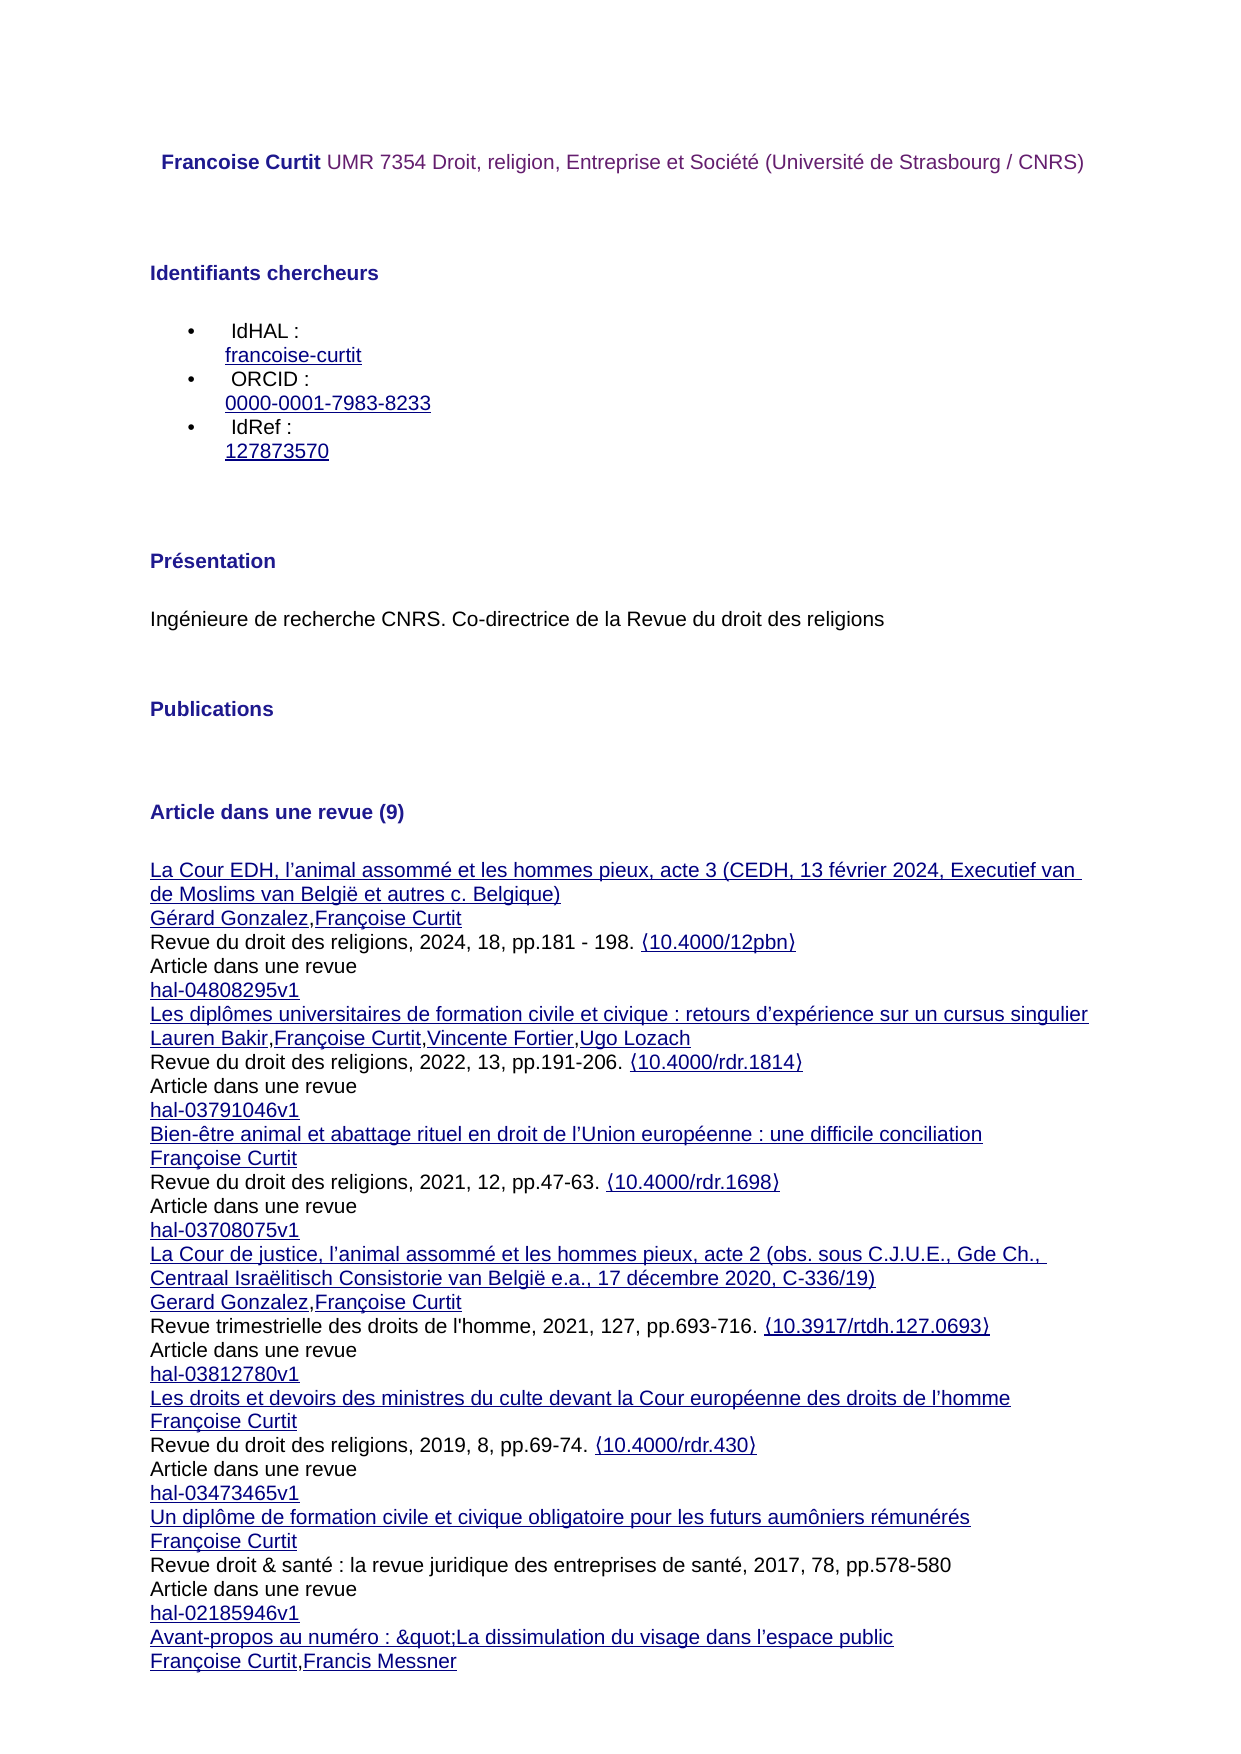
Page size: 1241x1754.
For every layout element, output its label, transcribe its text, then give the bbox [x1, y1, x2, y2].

table_cell La Cour de justice, l’animal assommé et les hommes pieux, acte 2 (obs. sous C.J.U.E., Gde Ch., Centraal Israëlitisch Consistorie van België e.a., 17 décembre 2020, C-336/19) Gerard Gonzalez,Françoise Curtit Revue trimestrielle des droits de l'homme, 2021, 127, pp.693-716. ⟨10.3917/rtdh.127.0693⟩ Article dans une revue hal-03812780v1 [150, 1242, 1090, 1385]
list ORCID : [187, 367, 1090, 391]
subtitle Article dans une revue (9) [150, 800, 1090, 824]
subtitle Publications [150, 697, 1090, 721]
table_cell Un diplôme de formation civile et civique obligatoire pour les futurs aumôniers rémunérés Françoise Curtit Revue droit & santé : la revue juridique des entreprises de santé, 2017, 78, pp.578-580 Article dans une revue hal-02185946v1 [150, 1505, 1090, 1625]
table_cell Les diplômes universitaires de formation civile et civique : retours d’expérience sur un cursus singulier Lauren Bakir,Françoise Curtit,Vincente Fortier,Ugo Lozach Revue du droit des religions, 2022, 13, pp.191-206. ⟨10.4000/rdr.1814⟩ Article dans une revue hal-03791046v1 [150, 1002, 1090, 1122]
list 127873570 [187, 438, 1090, 462]
subtitle Présentation [150, 549, 1090, 573]
subtitle Francoise Curtit UMR 7354 Droit, religion, Entreprise et Société (Université de Strasbourg / CNRS) [150, 150, 1090, 174]
table_cell Bien-être animal et abattage rituel en droit de l’Union européenne : une difficile conciliation Françoise Curtit Revue du droit des religions, 2021, 12, pp.47-63. ⟨10.4000/rdr.1698⟩ Article dans une revue hal-03708075v1 [150, 1122, 1090, 1242]
text Ingénieure de recherche CNRS. Co-directrice de la Revue du droit des religions [150, 607, 1090, 631]
table_cell Les droits et devoirs des ministres du culte devant la Cour européenne des droits de l’homme Françoise Curtit Revue du droit des religions, 2019, 8, pp.69-74. ⟨10.4000/rdr.430⟩ Article dans une revue hal-03473465v1 [150, 1385, 1090, 1505]
subtitle Identifiants chercheurs [150, 260, 1090, 284]
table_cell Avant-propos au numéro : &quot;La dissimulation du visage dans l’espace public Françoise Curtit,Francis Messner [150, 1625, 1090, 1673]
list IdRef : [187, 414, 1090, 438]
table_header La Cour EDH, l’animal assommé et les hommes pieux, acte 3 (CEDH, 13 février 2024, Executief van de Moslims van België et autres c. Belgique) Gérard Gonzalez,Françoise Curtit Revue du droit des religions, 2024, 18, pp.181 - 198. ⟨10.4000/12pbn⟩ Article dans une revue hal-04808295v1 [150, 858, 1090, 1002]
list IdHAL : [187, 319, 1090, 343]
list francoise-curtit [187, 343, 1090, 367]
list 0000-0001-7983-8233 [187, 391, 1090, 414]
